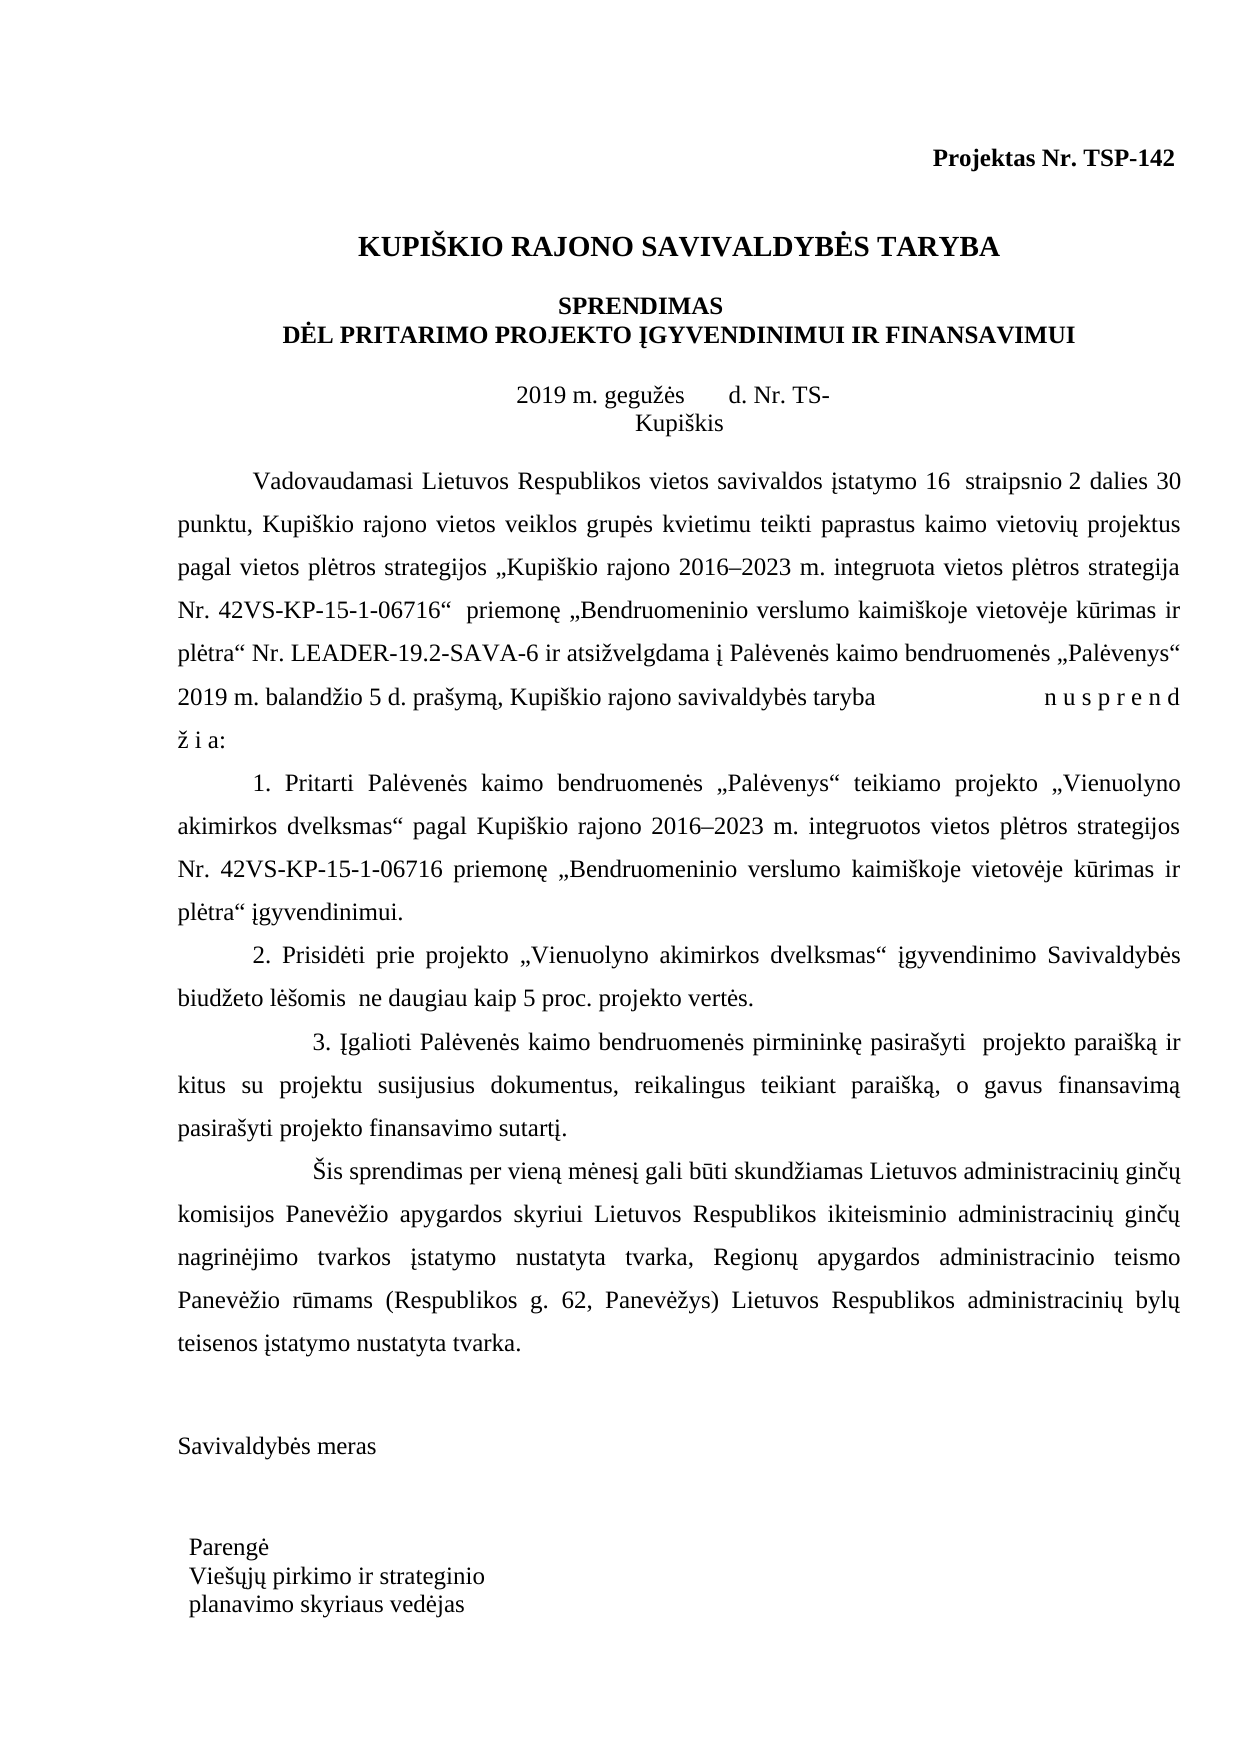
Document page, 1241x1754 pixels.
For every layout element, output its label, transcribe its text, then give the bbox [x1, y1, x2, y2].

text Šis sprendimas per vieną mėnesį gali būti skundžiamas Lietuvos administracinių ginčų komisijos Panevėžio apygardos skyriui Lietuvos Respublikos ikiteisminio administracinių ginčų nagrinėjimo tvarkos įstatymo nustatyta tvarka, Regionų apygardos administracinio teismo Panevėžio rūmams (Respublikos g. 62, Panevėžys) Lietuvos Respublikos administracinių bylų teisenos įstatymo nustatyta tvarka. [177, 1156, 1181, 1357]
text Projektas Nr. TSP-142 [177, 143, 1181, 172]
text Vadovaudamasi Lietuvos Respublikos vietos savivaldos įstatymo 16 straipsnio 2 dalies 30 punktu, Kupiškio rajono vietos veiklos grupės kvietimu teikti paprastus kaimo vietovių projektus pagal vietos plėtros strategijos „Kupiškio rajono 2016–2023 m. integruota vietos plėtros strategija Nr. 42VS-KP-15-1-06716“ priemonę „Bendruomeninio verslumo kaimiškoje vietovėje kūrimas ir plėtra“ Nr. LEADER-19.2-SAVA-6 ir atsižvelgdama į Palėvenės kaimo bendruomenės „Palėvenys“ 2019 m. balandžio 5 d. prašymą, Kupiškio rajono savivaldybės taryba n u s p r e n d ž i a: [177, 466, 1181, 753]
text KUPIŠKIO RAJONO SAVIVALDYBĖS TARYBA [177, 229, 1181, 263]
text Savivaldybės meras [177, 1431, 1181, 1460]
text 2019 m. gegužės d. Nr. TS- [177, 380, 1181, 408]
table_header [554, 1503, 974, 1561]
text 1. Pritarti Palėvenės kaimo bendruomenės „Palėvenys“ teikiamo projekto „Vienuolyno akimirkos dvelksmas“ pagal Kupiškio rajono 2016–2023 m. integruotos vietos plėtros strategijos Nr. 42VS-KP-15-1-06716 priemonę „Bendruomeninio verslumo kaimiškoje vietovėje kūrimas ir plėtra“ įgyvendinimui. [177, 768, 1181, 926]
table_cell [554, 1630, 974, 1658]
text 3. Įgalioti Palėvenės kaimo bendruomenės pirmininkę pasirašyti projekto paraišką ir kitus su projektu susijusius dokumentus, reikalingus teikiant paraišką, o gavus finansavimą pasirašyti projekto finansavimo sutartį. [177, 1027, 1181, 1142]
text Kupiškis [177, 408, 1181, 437]
text SPRENDIMAS [177, 291, 1181, 320]
table_header Parengė [177, 1503, 554, 1561]
table_cell [554, 1561, 974, 1629]
table_cell Viešųjų pirkimo ir strateginio planavimo skyriaus vedėjas [177, 1561, 554, 1629]
text 2. Prisidėti prie projekto „Vienuolyno akimirkos dvelksmas“ įgyvendinimo Savivaldybės biudžeto lėšomis ne daugiau kaip 5 proc. projekto vertės. [177, 940, 1181, 1012]
table_cell [177, 1630, 554, 1658]
text DĖL PRITARIMO PROJEKTO ĮGYVENDINIMUI IR FINANSAVIMUI [177, 320, 1181, 349]
